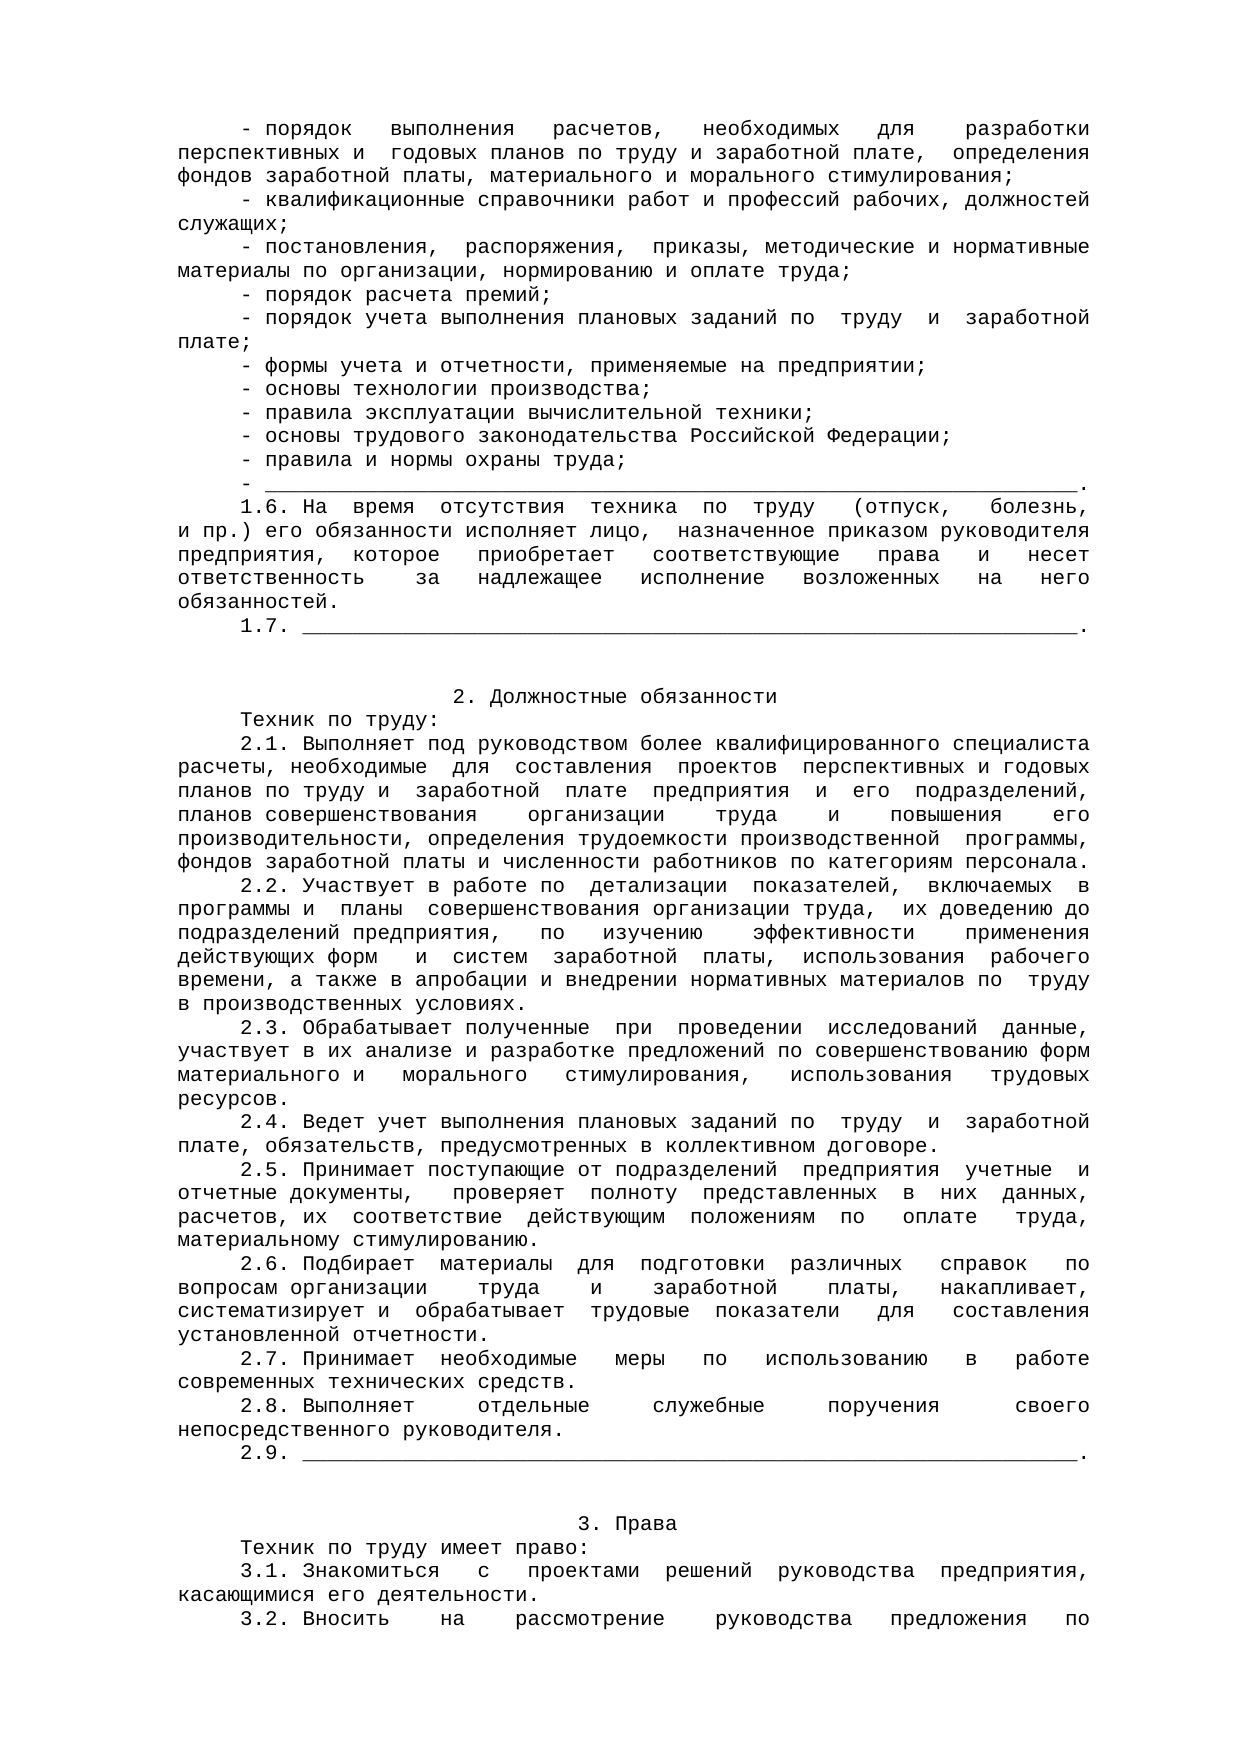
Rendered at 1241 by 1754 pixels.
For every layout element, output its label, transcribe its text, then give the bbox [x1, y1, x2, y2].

text в производственных условиях. [177, 993, 1152, 1017]
text материалы по организации, нормированию и оплате труда; [177, 260, 1152, 284]
text отчетные документы, проверяет полноту представленных в них данных, [177, 1182, 1152, 1206]
text - квалификационные справочники работ и профессий рабочих, должностей [177, 189, 1152, 213]
text действующих форм и систем заработной платы, использования рабочего [177, 946, 1152, 969]
text установленной отчетности. [177, 1324, 1152, 1348]
text предприятия, которое приобретает соответствующие права и несет [177, 544, 1152, 567]
text фондов заработной платы, материального и морального стимулирования; [177, 165, 1152, 189]
text - порядок расчета премий; [177, 284, 1152, 307]
text 2.4. Ведет учет выполнения плановых заданий по труду и заработной [177, 1111, 1152, 1135]
text участвует в их анализе и разработке предложений по совершенствованию форм [177, 1040, 1152, 1064]
text - порядок учета выполнения плановых заданий по труду и заработной [177, 307, 1152, 331]
text 2.5. Принимает поступающие от подразделений предприятия учетные и [177, 1158, 1152, 1182]
text производительности, определения трудоемкости производственной программы, [177, 827, 1152, 851]
text подразделений предприятия, по изучению эффективности применения [177, 922, 1152, 946]
text вопросам организации труда и заработной платы, накапливает, [177, 1277, 1152, 1300]
text непосредственного руководителя. [177, 1419, 1152, 1442]
text - постановления, распоряжения, приказы, методические и нормативные [177, 236, 1152, 260]
text ответственность за надлежащее исполнение возложенных на него [177, 567, 1152, 591]
text и пр.) его обязанности исполняет лицо, назначенное приказом руководителя [177, 520, 1152, 544]
text 1.6. На время отсутствия техника по труду (отпуск, болезнь, [177, 496, 1152, 520]
text фондов заработной платы и численности работников по категориям персонала. [177, 851, 1152, 875]
text 2.3. Обрабатывает полученные при проведении исследований данные, [177, 1017, 1152, 1040]
text - порядок выполнения расчетов, необходимых для разработки [177, 118, 1152, 142]
text 2.7. Принимает необходимые меры по использованию в работе [177, 1348, 1152, 1371]
text 2.1. Выполняет под руководством более квалифицированного специалиста [177, 733, 1152, 757]
text 3.1. Знакомиться с проектами решений руководства предприятия, [177, 1561, 1152, 1584]
text материального и морального стимулирования, использования трудовых [177, 1064, 1152, 1088]
text 2.8. Выполняет отдельные служебные поручения своего [177, 1395, 1152, 1419]
text Техник по труду имеет право: [177, 1537, 1152, 1561]
text плате; [177, 331, 1152, 354]
text материальному стимулированию. [177, 1229, 1152, 1253]
text 2. Должностные обязанности [177, 686, 1152, 709]
text 2.2. Участвует в работе по детализации показателей, включаемых в [177, 875, 1152, 898]
text служащих; [177, 213, 1152, 236]
text - формы учета и отчетности, применяемые на предприятии; [177, 354, 1152, 378]
text плате, обязательств, предусмотренных в коллективном договоре. [177, 1135, 1152, 1158]
text 1.7. ______________________________________________________________. [177, 615, 1152, 638]
text - основы трудового законодательства Российской Федерации; [177, 426, 1152, 449]
text - _________________________________________________________________. [177, 473, 1152, 496]
text современных технических средств. [177, 1371, 1152, 1395]
text ресурсов. [177, 1088, 1152, 1111]
text 3.2. Вносить на рассмотрение руководства предложения по [177, 1608, 1152, 1631]
text расчеты, необходимые для составления проектов перспективных и годовых [177, 757, 1152, 780]
text расчетов, их соответствие действующим положениям по оплате труда, [177, 1206, 1152, 1229]
text систематизирует и обрабатывает трудовые показатели для составления [177, 1300, 1152, 1324]
text планов по труду и заработной плате предприятия и его подразделений, [177, 780, 1152, 804]
text программы и планы совершенствования организации труда, их доведению до [177, 898, 1152, 922]
text планов совершенствования организации труда и повышения его [177, 804, 1152, 827]
text - правила и нормы охраны труда; [177, 449, 1152, 473]
text - основы технологии производства; [177, 378, 1152, 402]
text - правила эксплуатации вычислительной техники; [177, 402, 1152, 426]
text обязанностей. [177, 591, 1152, 615]
text Техник по труду: [177, 709, 1152, 733]
text времени, а также в апробации и внедрении нормативных материалов по труду [177, 969, 1152, 993]
text перспективных и годовых планов по труду и заработной плате, определения [177, 142, 1152, 165]
text 2.9. ______________________________________________________________. [177, 1442, 1152, 1466]
text касающимися его деятельности. [177, 1584, 1152, 1608]
text 2.6. Подбирает материалы для подготовки различных справок по [177, 1253, 1152, 1277]
text 3. Права [177, 1513, 1152, 1537]
